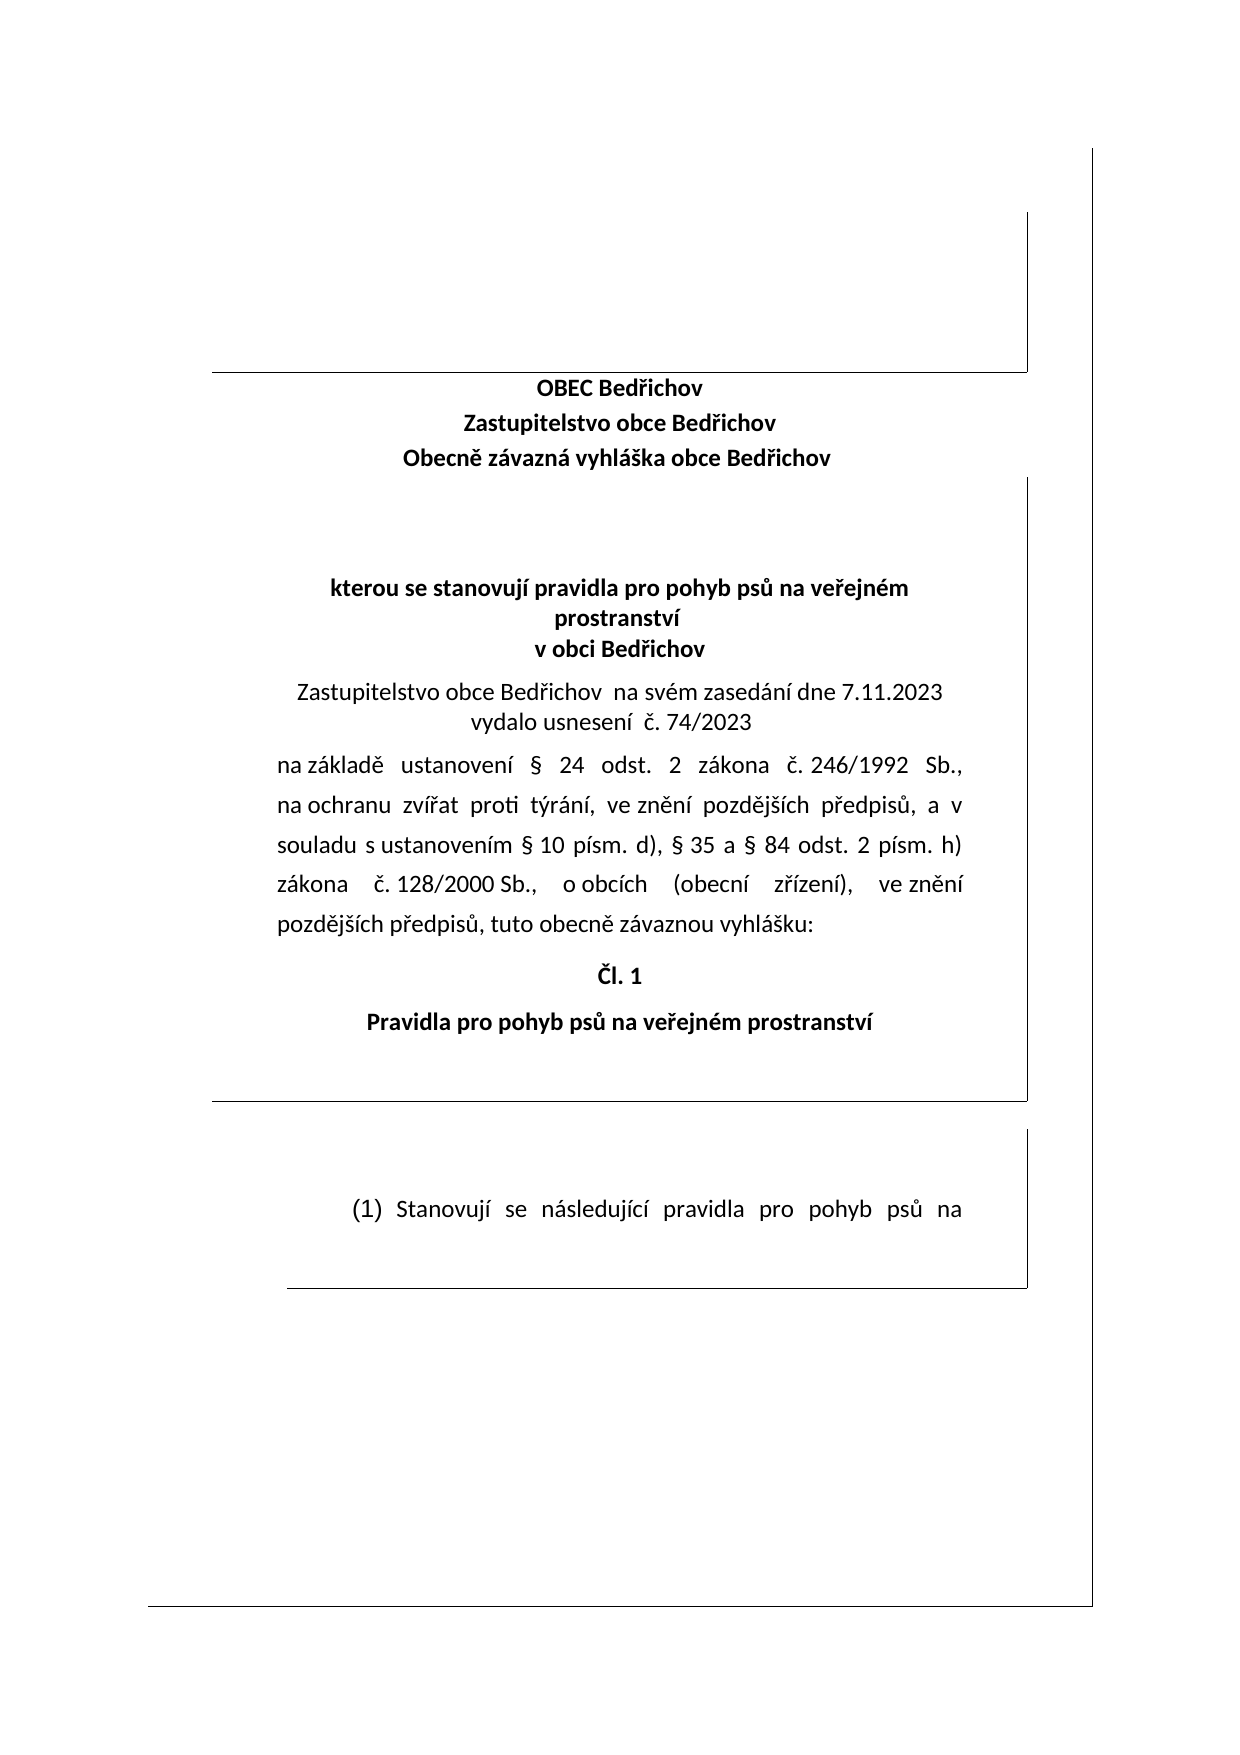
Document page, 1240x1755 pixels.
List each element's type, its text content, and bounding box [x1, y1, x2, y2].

list Stanovují se následující pravidla pro pohyb psů na [287, 1128, 1027, 1288]
text Pravidla pro pohyb psů na veřejném prostranství [212, 941, 1027, 1101]
text OBEC Bedřichov [212, 372, 1027, 402]
text kterou se stanovují pravidla pro pohyb psů na veřejném prostranství v obci Bedřichov [212, 572, 1027, 611]
text Zastupitelstvo obce Bedřichov na svém zasedání dne 7.11.2023 vydalo usnesení č. 74/2023 [212, 611, 1027, 685]
text Zastupitelstvo obce Bedřichov [212, 407, 1027, 437]
text Čl. 1 [212, 895, 1027, 941]
text Obecně závazná vyhláška obce Bedřichov [212, 442, 1027, 472]
text na základě ustanovení § 24 odst. 2 zákona č. 246/1992 Sb., na ochranu zvířat proti týrání, ve znění pozdějších předpisů, a v souladu s ustanovením § 10 písm. d), § 35 a § 84 odst. 2 písm. h) zákona č. 128/2000 Sb., o obcích (obecní zřízení), ve znění pozdějších předpisů, tuto obecně závaznou vyhlášku: [212, 685, 1027, 895]
